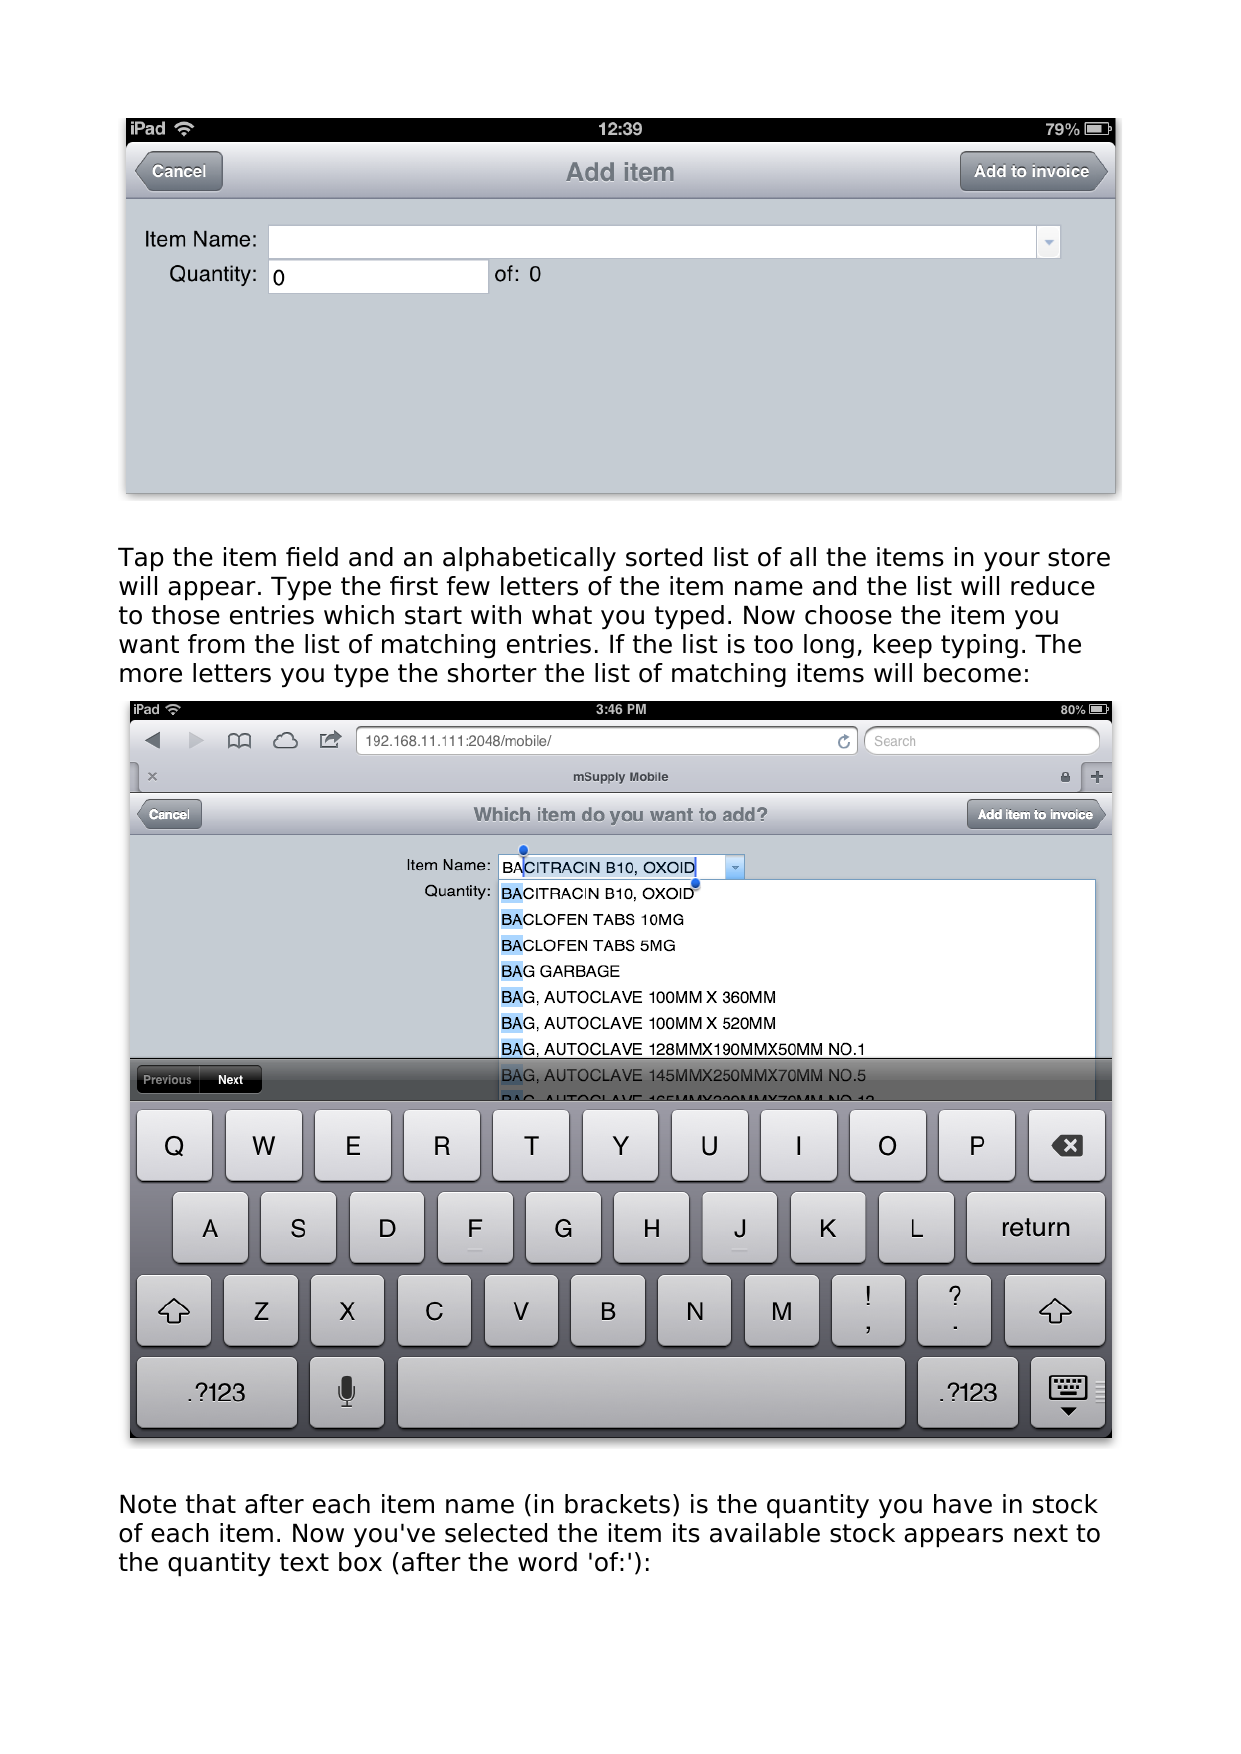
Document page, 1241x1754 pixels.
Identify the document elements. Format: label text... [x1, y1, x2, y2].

picture [118, 118, 1123, 501]
text Note that after each item name (in brackets) is the quantity you have in stock of each item. Now you've selected the item its available stock appears next to the quantity text box (after the word 'of:'): [118, 1490, 1122, 1577]
picture [118, 701, 1123, 1449]
text Tap the item field and an alphabetically sorted list of all the items in your store will appear. Type the first few letters of the item name and the list will reduce to those entries which start with what you typed. Now choose the item you want from the list of matching entries. If the list is too long, keep typing. The more letters you type the shorter the list of matching items will become: [118, 543, 1122, 688]
